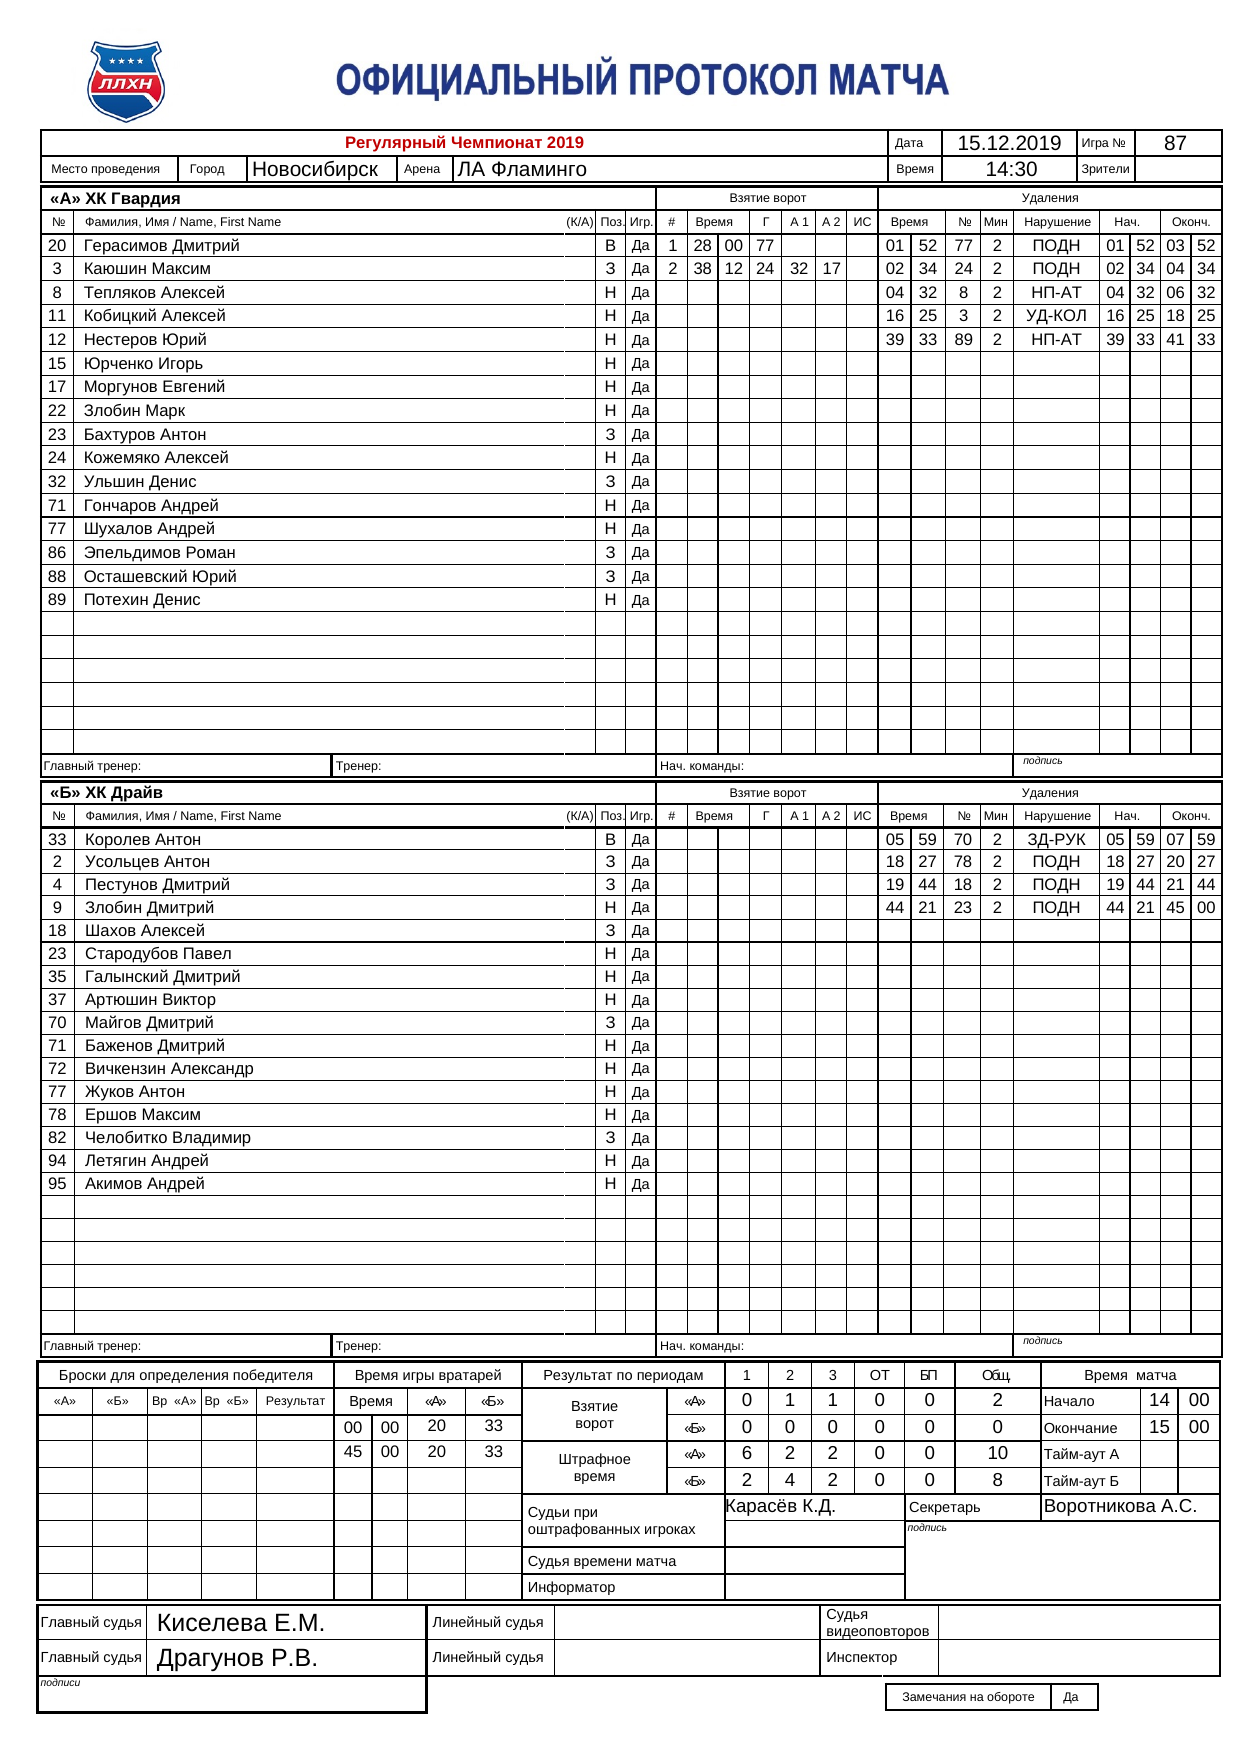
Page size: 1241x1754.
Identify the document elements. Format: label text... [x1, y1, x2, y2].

table_cell [626, 612, 655, 634]
table_cell 45 [335, 1441, 371, 1467]
table_cell [816, 1196, 846, 1218]
table_cell Н [596, 1081, 625, 1103]
table_cell [782, 730, 815, 753]
table_cell Да [626, 399, 655, 422]
table_cell [1014, 1288, 1099, 1310]
table_cell А 1 [782, 211, 815, 233]
table_cell [565, 966, 595, 987]
table_cell ЛА Фламинго [454, 157, 887, 181]
table_cell 04 [879, 281, 910, 303]
table_cell 20 [1161, 850, 1190, 872]
table_cell [944, 1242, 980, 1264]
table_cell [565, 1196, 595, 1218]
table_cell [782, 612, 815, 634]
table_cell [981, 446, 1013, 469]
table_cell [688, 1058, 717, 1079]
table_cell [257, 1468, 333, 1493]
table_cell Главный судья [39, 1606, 146, 1639]
table_cell [74, 683, 564, 706]
table_cell [1100, 1311, 1129, 1333]
table_cell [816, 1058, 846, 1079]
table_cell 72 [42, 1058, 74, 1079]
table_cell [816, 235, 846, 256]
table_cell [981, 588, 1013, 611]
table_cell [74, 730, 564, 753]
table_cell [565, 683, 595, 706]
table_cell Челобитко Владимир [75, 1127, 564, 1149]
table_cell [981, 943, 1013, 964]
table_cell [847, 966, 877, 987]
table_cell [912, 1035, 943, 1057]
table_cell [39, 1468, 92, 1493]
table_cell [879, 1035, 910, 1057]
table_cell [750, 446, 781, 469]
table_cell Вр «А» [148, 1389, 201, 1413]
table_cell [946, 659, 980, 682]
table_cell [1100, 1150, 1129, 1172]
table_cell [879, 541, 910, 564]
table_cell [688, 730, 717, 753]
table_cell [688, 470, 717, 493]
table_cell 2 [981, 257, 1013, 280]
table_cell Да [626, 966, 655, 987]
table_cell [1014, 636, 1099, 658]
table_cell [816, 683, 846, 706]
table_cell [626, 1311, 655, 1333]
table_cell Время [889, 157, 941, 181]
table_cell [912, 1219, 943, 1241]
table_cell [879, 1219, 910, 1241]
table_cell [596, 1242, 625, 1264]
table_cell [912, 943, 943, 964]
table_cell [565, 730, 595, 753]
table_cell 12 [719, 257, 749, 280]
table_cell [688, 636, 717, 658]
table_cell ПОДН [1014, 896, 1099, 918]
table_cell [847, 707, 877, 729]
table_cell [688, 1150, 717, 1172]
table_cell [1192, 989, 1221, 1011]
table_cell З [596, 874, 625, 895]
table_cell [565, 1081, 595, 1103]
table_cell [555, 1640, 819, 1675]
table_cell [565, 943, 595, 964]
table_cell [408, 1494, 465, 1520]
table_cell НП-АТ [1014, 328, 1099, 351]
table_cell [596, 636, 625, 658]
table_cell [944, 1219, 980, 1241]
table_cell [688, 494, 717, 516]
table_cell 04 [1100, 281, 1129, 303]
table_cell [816, 659, 846, 682]
table_cell 0 [905, 1415, 954, 1440]
table_cell [466, 1547, 521, 1573]
table_cell [1131, 588, 1160, 611]
table_cell [750, 1127, 781, 1149]
table_cell [688, 850, 717, 872]
table_cell 18 [879, 850, 910, 872]
table_cell ИС [847, 211, 877, 233]
table_cell [1014, 1219, 1099, 1241]
table_cell 44 [1100, 896, 1129, 918]
table_cell [981, 683, 1013, 706]
table_cell [1131, 659, 1160, 682]
table_cell [596, 707, 625, 729]
table_cell [750, 659, 781, 682]
table_cell [726, 1548, 904, 1573]
table_cell [688, 399, 717, 422]
table_cell [981, 1150, 1013, 1172]
table_cell [408, 1521, 465, 1546]
table_cell [750, 1081, 781, 1103]
table_cell 2 [981, 281, 1013, 303]
table_cell [1131, 399, 1160, 422]
table_cell [1192, 1081, 1221, 1103]
table_cell [847, 305, 877, 327]
table_cell [719, 874, 749, 895]
table_cell [816, 1081, 846, 1103]
table_cell [42, 659, 73, 682]
table_cell [1141, 1468, 1177, 1493]
table_cell Окончание [1042, 1415, 1140, 1440]
table_cell [750, 920, 781, 941]
table_cell З [596, 423, 625, 445]
table_cell [257, 1574, 333, 1599]
table_cell [816, 1104, 846, 1126]
table_cell [565, 423, 595, 445]
table_cell [565, 920, 595, 941]
table_cell [750, 636, 781, 658]
table_cell 86 [42, 541, 73, 564]
table_cell [912, 730, 945, 753]
table_cell [816, 494, 846, 516]
table_cell 8 [946, 281, 980, 303]
table_cell [688, 588, 717, 611]
table_cell Оконч. [1161, 805, 1221, 826]
table_cell Время [335, 1389, 407, 1413]
table_cell [750, 399, 781, 422]
table_cell 2 [812, 1468, 854, 1493]
table_cell [946, 612, 980, 634]
table_cell [74, 659, 564, 682]
table_cell [816, 829, 846, 849]
table_cell [688, 541, 717, 564]
table_cell [1014, 707, 1099, 729]
table_cell Да [626, 423, 655, 445]
table_cell [565, 989, 595, 1011]
table_cell 2 [981, 850, 1013, 872]
table_cell Г [750, 805, 781, 826]
table_cell [912, 1242, 943, 1264]
table_cell [1014, 399, 1099, 422]
table_cell [944, 1265, 980, 1287]
table_cell 2 [769, 1442, 811, 1467]
table_cell [750, 541, 781, 564]
table_cell [688, 376, 717, 398]
table_cell Вичкензин Александр [75, 1058, 564, 1079]
table_cell 41 [1161, 328, 1190, 351]
table_cell [816, 399, 846, 422]
table_cell [1100, 352, 1129, 374]
table_header Удаления [879, 783, 1221, 803]
table_cell Кобицкий Алексей [74, 305, 564, 327]
table_cell [1192, 920, 1221, 941]
table_cell [879, 1127, 910, 1149]
table_cell Воротникова А.С. [1042, 1495, 1219, 1520]
table_cell 8 [42, 281, 73, 303]
table_cell [879, 376, 910, 398]
table_cell [981, 1288, 1013, 1310]
table_cell Баженов Дмитрий [75, 1035, 564, 1057]
table_cell 39 [1100, 328, 1129, 351]
table_cell [981, 518, 1013, 540]
table_cell [93, 1547, 147, 1573]
table_cell [688, 446, 717, 469]
table_cell [816, 565, 846, 587]
table_cell [1131, 352, 1160, 374]
table_cell [1161, 989, 1190, 1011]
table_cell [782, 305, 815, 327]
table_cell [782, 1035, 815, 1057]
table_cell Усольцев Антон [75, 850, 564, 872]
table_cell ИС [847, 805, 877, 826]
table_cell Инспектор [821, 1640, 938, 1675]
table_cell [981, 1173, 1013, 1195]
table_cell [373, 1547, 407, 1573]
table_cell 00 [1192, 896, 1221, 918]
table_cell [1014, 659, 1099, 682]
table_cell [688, 874, 717, 895]
table_cell ЗД-РУК [1014, 829, 1099, 849]
table_cell [782, 707, 815, 729]
table_cell [879, 565, 910, 587]
table_cell [847, 518, 877, 540]
table_cell [626, 659, 655, 682]
table_cell [39, 1547, 92, 1573]
table_cell [1100, 1058, 1129, 1079]
table_cell 33 [1192, 328, 1221, 351]
table_cell [657, 565, 687, 587]
table_cell [879, 920, 910, 941]
table_cell [1161, 494, 1190, 516]
table_cell [879, 1311, 910, 1333]
table_cell 12 [42, 328, 73, 351]
table_cell 52 [1131, 235, 1160, 256]
table_cell Информатор [523, 1575, 724, 1599]
table_cell [596, 659, 625, 682]
table_cell [750, 305, 781, 327]
table_cell [688, 1288, 717, 1310]
table_cell [1014, 1242, 1099, 1264]
table_cell [782, 1081, 815, 1103]
table_cell [1100, 966, 1129, 987]
table_cell [335, 1468, 371, 1493]
table_cell 88 [42, 565, 73, 587]
table_cell [816, 305, 846, 327]
table_cell [847, 281, 877, 303]
table_cell З [596, 850, 625, 872]
table_cell 94 [42, 1150, 74, 1172]
table_cell [688, 920, 717, 941]
table_cell Акимов Андрей [75, 1173, 564, 1195]
table_cell [782, 376, 815, 398]
table_cell 0 [905, 1468, 954, 1493]
table_cell [750, 612, 781, 634]
table_cell 2 [726, 1468, 768, 1493]
table_cell 16 [879, 305, 910, 327]
table_cell [782, 281, 815, 303]
table_cell [148, 1416, 201, 1440]
table_cell [981, 352, 1013, 374]
table_cell [816, 1012, 846, 1033]
table_cell 2 [657, 257, 687, 280]
table_cell [816, 920, 846, 941]
table_cell [879, 1104, 910, 1126]
table_cell [657, 1127, 687, 1149]
table_cell [782, 1311, 815, 1333]
table_cell [74, 636, 564, 658]
table_cell [847, 1311, 877, 1333]
table_cell [1161, 1196, 1190, 1218]
table_cell [373, 1468, 407, 1493]
table_cell [688, 943, 717, 964]
table_cell [565, 829, 595, 849]
table_cell [1131, 446, 1160, 469]
table_cell «Б» [93, 1389, 147, 1413]
table_cell Фамилия, Имя / Name, First Name [74, 211, 565, 233]
table_cell [1100, 683, 1129, 706]
table_cell [719, 1288, 749, 1310]
table_cell Н [596, 328, 625, 351]
table_cell [879, 659, 910, 682]
table_cell [719, 730, 749, 753]
table_cell 33 [466, 1416, 521, 1440]
table_cell [782, 683, 815, 706]
table_cell [1161, 1288, 1190, 1310]
table_cell [816, 470, 846, 493]
table_cell [1100, 1127, 1129, 1149]
table_cell Н [596, 1104, 625, 1126]
table_cell 20 [42, 235, 73, 256]
table_cell [466, 1494, 521, 1520]
table_cell [816, 1127, 846, 1149]
table_cell [912, 1127, 943, 1149]
table_cell [565, 399, 595, 422]
table_cell [719, 541, 749, 564]
table_cell [657, 829, 687, 849]
table_cell [879, 470, 910, 493]
table_cell [719, 1058, 749, 1079]
table_cell [879, 1150, 910, 1172]
table_cell 2 [981, 305, 1013, 327]
table_cell [750, 1219, 781, 1241]
table_cell Н [596, 989, 625, 1011]
table_cell Главный судья [39, 1640, 146, 1675]
table_cell [939, 1606, 1219, 1639]
table_cell [981, 1311, 1013, 1333]
table_cell Н [596, 1173, 625, 1195]
table_cell Линейный судья [428, 1606, 554, 1639]
table_cell [944, 943, 980, 964]
table_cell [750, 281, 781, 303]
table_cell [981, 730, 1013, 753]
table_cell [750, 1058, 781, 1079]
table_cell 0 [905, 1389, 954, 1413]
table_cell Нач. команды: [657, 755, 1012, 776]
table_cell [688, 1012, 717, 1033]
table_cell [879, 943, 910, 964]
table_cell [981, 541, 1013, 564]
table_cell 25 [1192, 305, 1221, 327]
table_cell Н [596, 1035, 625, 1057]
table_cell [939, 1640, 1219, 1675]
table_cell 0 [905, 1442, 954, 1467]
table_cell ПОДН [1014, 257, 1099, 280]
table_cell [565, 352, 595, 374]
table_cell [981, 423, 1013, 445]
table_cell 21 [912, 896, 943, 918]
table_cell [816, 896, 846, 918]
table_cell [782, 989, 815, 1011]
table_cell [565, 896, 595, 918]
table_cell [657, 446, 687, 469]
table_cell 14 [1141, 1389, 1177, 1413]
table_cell [565, 376, 595, 398]
table_cell [750, 829, 781, 849]
table_cell [1131, 518, 1160, 540]
table_cell 27 [1192, 850, 1221, 872]
table_cell [202, 1547, 256, 1573]
table_cell [981, 966, 1013, 987]
table_cell [565, 1265, 595, 1287]
table_cell [1014, 1265, 1099, 1287]
table_cell [946, 683, 980, 706]
table_cell [657, 943, 687, 964]
table_cell 39 [879, 328, 910, 351]
table_cell [1131, 1127, 1160, 1149]
table_cell [816, 1288, 846, 1310]
table_cell [1161, 1012, 1190, 1033]
table_cell [912, 707, 945, 729]
table_cell [688, 1173, 717, 1195]
table_cell [750, 1150, 781, 1172]
table_header «А» ХК Гвардия [42, 188, 655, 209]
table_cell [565, 1311, 595, 1333]
table_cell [912, 588, 945, 611]
table_cell [782, 1196, 815, 1218]
table_cell [1131, 1242, 1160, 1264]
table_cell [1131, 943, 1160, 964]
table_cell [657, 1219, 687, 1241]
table_cell [944, 1012, 980, 1033]
table_cell [657, 1104, 687, 1126]
table_cell 21 [1131, 896, 1160, 918]
table_cell [257, 1494, 333, 1520]
table_cell [912, 541, 945, 564]
table_header ОТ [855, 1363, 904, 1387]
table_cell Вр «Б» [202, 1389, 256, 1413]
table_cell [657, 494, 687, 516]
table_cell ПОДН [1014, 874, 1099, 895]
table_cell [565, 541, 595, 564]
table_cell [1014, 1104, 1099, 1126]
table_cell 33 [1131, 328, 1160, 351]
table_cell [847, 423, 877, 445]
table_cell [782, 541, 815, 564]
table_cell [847, 446, 877, 469]
table_cell [981, 1242, 1013, 1264]
table_cell [750, 494, 781, 516]
table_cell [1014, 1173, 1099, 1195]
table_cell [1014, 518, 1099, 540]
table_cell [816, 966, 846, 987]
table_cell [847, 399, 877, 422]
table_cell 0 [855, 1442, 904, 1467]
table_cell [657, 352, 687, 374]
table_cell [688, 1127, 717, 1149]
table_cell 45 [1161, 896, 1190, 918]
table_cell [981, 989, 1013, 1011]
table_header БП [905, 1363, 954, 1387]
table_cell 35 [42, 966, 74, 987]
table_cell [946, 565, 980, 587]
table_cell [719, 1081, 749, 1103]
table_header Время матча [1042, 1363, 1219, 1387]
table_cell [946, 399, 980, 422]
table_cell 59 [1192, 829, 1221, 849]
table_cell [466, 1574, 521, 1599]
table_header Взятие ворот [657, 188, 877, 209]
table_cell 06 [1161, 281, 1190, 303]
table_cell Пестунов Дмитрий [75, 874, 564, 895]
table_cell Нач. команды: [657, 1335, 1012, 1356]
table_cell 0 [855, 1389, 904, 1413]
table_cell [912, 470, 945, 493]
table_cell [816, 707, 846, 729]
table_cell [719, 896, 749, 918]
table_cell (К/А) [565, 805, 595, 826]
table_cell (К/А) [565, 211, 595, 233]
table_cell 23 [944, 896, 980, 918]
table_cell [1014, 588, 1099, 611]
table_header 1 [726, 1363, 768, 1387]
table_cell [565, 874, 595, 895]
table_cell [1161, 518, 1190, 540]
table_cell [1100, 943, 1129, 964]
table_cell [946, 352, 980, 374]
table_cell № [42, 805, 74, 826]
table_cell 3 [42, 257, 73, 280]
table_cell [1100, 541, 1129, 564]
table_cell 32 [1131, 281, 1160, 303]
table_cell [1131, 423, 1160, 445]
table_cell [981, 470, 1013, 493]
table_cell 02 [879, 257, 910, 280]
table_cell [657, 730, 687, 753]
table_cell 33 [42, 829, 74, 849]
table_cell [750, 1265, 781, 1287]
table_cell [1014, 470, 1099, 493]
table_cell [946, 730, 980, 753]
table_cell # [657, 805, 687, 826]
table_cell [847, 1081, 877, 1103]
table_cell 15 [1141, 1415, 1177, 1440]
table_cell [1192, 683, 1221, 706]
table_cell В [596, 829, 625, 849]
table_cell [782, 1173, 815, 1195]
table_cell [202, 1494, 256, 1520]
table_cell [981, 707, 1013, 729]
table_cell [816, 1173, 846, 1195]
table_cell Моргунов Евгений [74, 376, 564, 398]
table_cell [782, 1058, 815, 1079]
table_cell [847, 1012, 877, 1033]
table_cell [688, 1081, 717, 1103]
table_cell 78 [944, 850, 980, 872]
table_cell 0 [726, 1389, 768, 1413]
table_cell 02 [1100, 257, 1129, 280]
table_cell 16 [1100, 305, 1129, 327]
table_cell [565, 1127, 595, 1149]
table_cell Штрафное время [523, 1442, 666, 1493]
table_cell [1014, 1012, 1099, 1033]
picture [5, 28, 1179, 129]
table_cell 70 [42, 1012, 74, 1033]
table_cell [1014, 352, 1099, 374]
table_cell Н [596, 446, 625, 469]
table_cell [912, 659, 945, 682]
table_cell подпись [906, 1522, 1219, 1599]
table_header Да [1052, 1685, 1097, 1709]
table_cell [981, 494, 1013, 516]
table_cell [1161, 612, 1190, 634]
table_cell [750, 683, 781, 706]
table_cell Да [626, 1127, 655, 1149]
table_cell Н [596, 1058, 625, 1079]
table_cell Гончаров Андрей [74, 494, 564, 516]
table_cell [719, 494, 749, 516]
table_cell [202, 1468, 256, 1493]
table_header Игра № [1078, 131, 1134, 155]
table_cell [719, 518, 749, 540]
table_cell [782, 1104, 815, 1126]
table_cell [719, 1104, 749, 1126]
table_cell [816, 446, 846, 469]
table_cell [93, 1468, 147, 1493]
table_cell [1100, 1012, 1129, 1033]
table_cell 2 [981, 829, 1013, 849]
table_cell З [596, 541, 625, 564]
table_cell [912, 518, 945, 540]
table_cell [1100, 1104, 1129, 1126]
table_cell Секретарь [906, 1495, 1040, 1520]
table_cell [782, 850, 815, 872]
table_cell 19 [879, 874, 910, 895]
table_cell [879, 707, 910, 729]
table_cell Да [626, 305, 655, 327]
table_cell Н [596, 966, 625, 987]
table_cell [879, 1242, 910, 1264]
table_cell 24 [42, 446, 73, 469]
table_cell Осташевский Юрий [74, 565, 564, 587]
table_cell [912, 1081, 943, 1103]
table_cell [782, 399, 815, 422]
table_cell [782, 352, 815, 374]
table_cell [1014, 376, 1099, 398]
table_cell [657, 281, 687, 303]
table_cell [750, 1196, 781, 1218]
table_cell 1 [769, 1389, 811, 1413]
table_cell [1161, 1127, 1190, 1149]
table_cell Карасёв К.Д. [726, 1495, 904, 1520]
table_cell 00 [373, 1416, 407, 1440]
table_cell [688, 1265, 717, 1287]
table_cell [688, 565, 717, 587]
table_cell Юрченко Игорь [74, 352, 564, 374]
table_cell 44 [912, 874, 943, 895]
table_cell [1131, 1219, 1160, 1241]
table_cell [1131, 1288, 1160, 1310]
table_cell [847, 1288, 877, 1310]
table_cell [1161, 588, 1190, 611]
table_cell [1179, 1441, 1219, 1467]
table_cell Да [626, 850, 655, 872]
table_cell [688, 1311, 717, 1333]
table_cell [1192, 376, 1221, 398]
table_cell [688, 966, 717, 987]
table_cell [879, 518, 910, 540]
table_cell [782, 1150, 815, 1172]
table_cell [847, 1219, 877, 1241]
table_cell [726, 1575, 904, 1599]
table_cell [428, 1677, 882, 1711]
table_cell [626, 636, 655, 658]
table_cell Тайм-аут Б [1042, 1468, 1140, 1493]
table_cell [912, 683, 945, 706]
table_cell [946, 376, 980, 398]
table_cell [847, 920, 877, 941]
table_cell [1131, 1265, 1160, 1287]
table_cell [466, 1468, 521, 1493]
table_cell [816, 1035, 846, 1057]
table_cell Н [596, 588, 625, 611]
table_cell [719, 376, 749, 398]
table_cell [879, 352, 910, 374]
table_cell [688, 352, 717, 374]
table_cell [596, 1219, 625, 1241]
table_cell [1100, 494, 1129, 516]
table_cell [657, 399, 687, 422]
table_cell [202, 1441, 256, 1467]
table_cell 00 [1179, 1415, 1219, 1440]
table_cell Да [626, 1104, 655, 1126]
table_cell [782, 446, 815, 469]
table_cell Шахов Алексей [75, 920, 564, 941]
table_cell [408, 1547, 465, 1573]
table_cell Н [596, 399, 625, 422]
table_cell [148, 1468, 201, 1493]
table_cell Драгунов Р.В. [147, 1640, 425, 1675]
table_cell 0 [769, 1415, 811, 1440]
table_cell Н [596, 943, 625, 964]
table_cell [1131, 612, 1160, 634]
table_cell [1192, 707, 1221, 729]
table_cell [750, 1104, 781, 1126]
table_cell [879, 636, 910, 658]
table_cell 18 [1100, 850, 1129, 872]
table_cell Да [626, 235, 655, 256]
table_cell [816, 730, 846, 753]
table_cell [946, 588, 980, 611]
table_cell [981, 1058, 1013, 1079]
table_cell [466, 1521, 521, 1546]
table_cell [1161, 1081, 1190, 1103]
table_cell [719, 989, 749, 1011]
table_cell Тайм-аут А [1042, 1441, 1140, 1467]
table_cell «А» [668, 1389, 724, 1413]
table_cell [1192, 943, 1221, 964]
table_cell [148, 1441, 201, 1467]
table_cell 52 [912, 235, 945, 256]
table_cell [719, 659, 749, 682]
table_cell [565, 235, 595, 256]
table_cell Герасимов Дмитрий [74, 235, 564, 256]
table_cell [657, 896, 687, 918]
table_cell [1161, 565, 1190, 587]
table_cell [944, 1104, 980, 1126]
table_cell [1100, 989, 1129, 1011]
table_cell 25 [1131, 305, 1160, 327]
table_cell [879, 1058, 910, 1079]
table_cell [782, 1288, 815, 1310]
table_cell [1161, 446, 1190, 469]
table_cell [657, 1265, 687, 1287]
table_cell [816, 281, 846, 303]
table_cell [816, 518, 846, 540]
table_cell [750, 565, 781, 587]
table_header 87 [1136, 131, 1221, 155]
table_cell [912, 966, 943, 987]
table_cell Киселева Е.М. [147, 1606, 425, 1639]
table_cell Да [626, 565, 655, 587]
table_cell 33 [466, 1441, 521, 1467]
table_cell [1100, 446, 1129, 469]
table_cell Мин [981, 805, 1013, 826]
table_cell Да [626, 352, 655, 374]
table_cell [688, 989, 717, 1011]
table_cell [750, 1012, 781, 1033]
table_cell [946, 707, 980, 729]
table_cell [782, 328, 815, 351]
table_cell [335, 1494, 371, 1520]
table_cell [1131, 730, 1160, 753]
table_cell [719, 423, 749, 445]
table_cell Да [626, 874, 655, 895]
table_cell [944, 1173, 980, 1195]
table_cell Ульшин Денис [74, 470, 564, 493]
table_cell [719, 1196, 749, 1218]
table_cell [750, 1035, 781, 1057]
table_cell [847, 730, 877, 753]
table_cell ПОДН [1014, 235, 1099, 256]
table_cell [657, 423, 687, 445]
table_cell [946, 446, 980, 469]
table_cell [719, 683, 749, 706]
table_cell [719, 1035, 749, 1057]
table_cell [1161, 1242, 1190, 1264]
table_cell [981, 659, 1013, 682]
table_cell 04 [1161, 257, 1190, 280]
table_cell [688, 612, 717, 634]
table_cell [257, 1521, 333, 1546]
table_cell [657, 1173, 687, 1195]
table_cell [1100, 1081, 1129, 1103]
table_cell Шухалов Андрей [74, 518, 564, 540]
table_cell [1161, 376, 1190, 398]
table_cell [782, 659, 815, 682]
table_cell Результат [257, 1389, 333, 1413]
table_cell 38 [688, 257, 717, 280]
table_cell Тренер: [333, 755, 655, 776]
table_cell [912, 376, 945, 398]
table_cell Н [596, 896, 625, 918]
table_cell [42, 1288, 74, 1310]
table_cell [944, 989, 980, 1011]
table_cell [688, 423, 717, 445]
table_cell [596, 1196, 625, 1218]
table_cell [1161, 470, 1190, 493]
table_cell 23 [42, 943, 74, 964]
table_cell НП-АТ [1014, 281, 1099, 303]
table_cell Галынский Дмитрий [75, 966, 564, 987]
table_cell [750, 1242, 781, 1264]
table_cell [847, 896, 877, 918]
table_cell [944, 1035, 980, 1057]
table_cell [373, 1574, 407, 1599]
table_cell 2 [812, 1442, 854, 1467]
table_cell 59 [912, 829, 943, 849]
table_cell 37 [42, 989, 74, 1011]
table_cell [565, 281, 595, 303]
table_cell Взятие ворот [523, 1389, 666, 1440]
table_cell [1100, 518, 1129, 540]
table_cell «А» [668, 1442, 724, 1467]
table_cell Да [626, 541, 655, 564]
table_cell [1161, 423, 1190, 445]
table_cell [1192, 1104, 1221, 1126]
table_cell [657, 1196, 687, 1218]
table_header Дата [889, 131, 941, 155]
table_cell [596, 1311, 625, 1333]
table_cell [565, 1219, 595, 1241]
table_cell 52 [1192, 235, 1221, 256]
table_cell [565, 588, 595, 611]
table_cell [565, 659, 595, 682]
table_cell [847, 1058, 877, 1079]
table_cell [719, 943, 749, 964]
table_cell [1100, 470, 1129, 493]
table_cell [719, 850, 749, 872]
table_cell 70 [944, 829, 980, 849]
table_cell [688, 1035, 717, 1057]
table_cell Летягин Андрей [75, 1150, 564, 1172]
table_header Общ. [956, 1363, 1040, 1387]
table_cell 24 [946, 257, 980, 280]
table_cell [981, 612, 1013, 634]
table_cell Да [626, 989, 655, 1011]
table_cell Судья видеоповторов [821, 1606, 938, 1639]
table_cell [1131, 1196, 1160, 1218]
table_cell [847, 850, 877, 872]
table_cell [1192, 1150, 1221, 1172]
table_cell [335, 1547, 371, 1573]
table_cell Потехин Денис [74, 588, 564, 611]
table_cell Злобин Дмитрий [75, 896, 564, 918]
table_cell [944, 1127, 980, 1149]
table_cell Главный тренер: [42, 755, 330, 776]
table_cell [565, 1288, 595, 1310]
table_cell 0 [956, 1415, 1040, 1440]
table_cell Каюшин Максим [74, 257, 564, 280]
table_cell 4 [769, 1468, 811, 1493]
table_cell [782, 874, 815, 895]
table_cell [335, 1521, 371, 1546]
table_cell [657, 1058, 687, 1079]
table_header Удаления [879, 188, 1221, 209]
table_cell [946, 636, 980, 658]
table_cell [1131, 1035, 1160, 1057]
table_cell [719, 966, 749, 987]
table_cell Да [626, 1173, 655, 1195]
table_cell [879, 683, 910, 706]
table_cell [1014, 565, 1099, 587]
table_cell [1131, 1173, 1160, 1195]
table_cell [1131, 541, 1160, 564]
table_cell 78 [42, 1104, 74, 1126]
table_cell [782, 920, 815, 941]
table_cell [1100, 612, 1129, 634]
table_cell [847, 612, 877, 634]
table_cell 17 [42, 376, 73, 398]
table_cell [688, 1219, 717, 1241]
table_cell [1131, 494, 1160, 516]
table_cell 95 [42, 1173, 74, 1195]
table_cell [981, 1219, 1013, 1241]
table_cell [719, 920, 749, 941]
table_cell Фамилия, Имя / Name, First Name [75, 805, 565, 826]
table_cell 01 [879, 235, 910, 256]
table_cell [148, 1521, 201, 1546]
table_cell [565, 1104, 595, 1126]
table_cell [912, 1196, 943, 1218]
table_cell [657, 850, 687, 872]
table_cell Да [626, 281, 655, 303]
table_cell [1161, 707, 1190, 729]
table_cell [1161, 1104, 1190, 1126]
table_cell [719, 1219, 749, 1241]
table_cell [657, 305, 687, 327]
table_cell [1192, 1219, 1221, 1241]
table_cell [565, 1035, 595, 1057]
table_cell [688, 896, 717, 918]
table_cell З [596, 565, 625, 587]
table_cell [1161, 1311, 1190, 1333]
table_cell Да [626, 257, 655, 280]
table_cell 27 [912, 850, 943, 872]
table_cell Зрители [1078, 157, 1134, 181]
table_cell 2 [42, 850, 74, 872]
table_cell Ершов Максим [75, 1104, 564, 1126]
table_cell [750, 966, 781, 987]
table_cell Судья времени матча [523, 1548, 724, 1573]
table_cell [1192, 352, 1221, 374]
table_cell 59 [1131, 829, 1160, 849]
table_cell [981, 376, 1013, 398]
table_cell 77 [42, 518, 73, 540]
table_cell [688, 1104, 717, 1126]
table_cell [1192, 565, 1221, 587]
table_cell [1192, 494, 1221, 516]
table_cell [1192, 966, 1221, 987]
table_cell [847, 874, 877, 895]
table_cell [626, 1196, 655, 1218]
table_cell [750, 874, 781, 895]
table_cell [657, 1012, 687, 1033]
table_cell подпись [1014, 755, 1221, 776]
table_cell [657, 328, 687, 351]
table_cell [847, 1265, 877, 1287]
table_cell [1192, 446, 1221, 469]
table_cell [1014, 1035, 1099, 1057]
table_cell [42, 1242, 74, 1264]
table_cell [626, 1242, 655, 1264]
table_cell [1100, 423, 1129, 445]
table_cell [782, 235, 815, 256]
table_cell [1131, 1058, 1160, 1079]
table_cell [879, 1288, 910, 1310]
table_cell З [596, 1012, 625, 1033]
table_cell [1192, 612, 1221, 634]
table_cell Мин [981, 211, 1013, 233]
table_cell [719, 829, 749, 849]
table_cell [1131, 376, 1160, 398]
table_cell [1192, 659, 1221, 682]
table_cell [782, 470, 815, 493]
table_cell 19 [1100, 874, 1129, 895]
table_cell [1131, 920, 1160, 941]
table_cell 25 [912, 305, 945, 327]
table_cell Оконч. [1161, 211, 1221, 233]
table_header 2 [769, 1363, 811, 1387]
table_cell [1161, 1035, 1190, 1057]
table_cell [750, 943, 781, 964]
table_cell [1014, 541, 1099, 564]
table_cell [626, 1288, 655, 1310]
table_cell [750, 352, 781, 374]
table_cell [816, 850, 846, 872]
table_cell [565, 446, 595, 469]
table_cell [408, 1468, 465, 1493]
table_cell [39, 1574, 92, 1599]
table_cell [879, 989, 910, 1011]
table_cell [912, 989, 943, 1011]
table_cell 89 [946, 328, 980, 351]
table_cell [944, 1288, 980, 1310]
table_cell Да [626, 494, 655, 516]
table_cell [879, 730, 910, 753]
table_header Взятие ворот [657, 783, 877, 803]
table_cell № [946, 211, 980, 233]
table_cell [879, 612, 910, 634]
table_cell [596, 683, 625, 706]
table_cell 2 [956, 1389, 1040, 1413]
table_cell [719, 1173, 749, 1195]
table_header 15.12.2019 [943, 131, 1076, 155]
table_header Результат по периодам [523, 1363, 724, 1387]
table_cell [782, 565, 815, 587]
table_cell [1131, 989, 1160, 1011]
table_cell 18 [944, 874, 980, 895]
table_cell [1192, 1265, 1221, 1287]
table_cell Место проведения [42, 157, 177, 181]
table_cell [816, 636, 846, 658]
table_cell [847, 565, 877, 587]
table_cell № [42, 211, 73, 233]
table_cell [847, 541, 877, 564]
table_cell 6 [726, 1442, 768, 1467]
table_cell Игр. [626, 211, 655, 233]
table_cell 17 [816, 257, 846, 280]
table_cell [1100, 730, 1129, 753]
table_cell Артюшин Виктор [75, 989, 564, 1011]
table_cell [719, 636, 749, 658]
table_cell [847, 352, 877, 374]
table_cell [912, 1288, 943, 1310]
table_cell [1014, 1311, 1099, 1333]
table_cell [1100, 588, 1129, 611]
table_cell [93, 1416, 147, 1440]
table_cell [847, 989, 877, 1011]
table_cell Да [626, 1150, 655, 1172]
table_cell Бахтуров Антон [74, 423, 564, 445]
table_cell [782, 1265, 815, 1287]
table_cell [1192, 1035, 1221, 1057]
table_cell [75, 1219, 564, 1241]
table_cell [1100, 659, 1129, 682]
table_cell 32 [1192, 281, 1221, 303]
table_cell Время [688, 805, 749, 826]
table_cell [1161, 659, 1190, 682]
table_cell [335, 1574, 371, 1599]
table_cell Н [596, 518, 625, 540]
table_cell [688, 1196, 717, 1218]
table_cell [719, 281, 749, 303]
table_cell [816, 1311, 846, 1333]
table_cell [565, 636, 595, 658]
table_cell [1100, 636, 1129, 658]
table_cell [1014, 1081, 1099, 1103]
table_cell [750, 328, 781, 351]
table_cell [1131, 1104, 1160, 1126]
table_cell [565, 518, 595, 540]
table_cell [1100, 1196, 1129, 1218]
table_cell Кожемяко Алексей [74, 446, 564, 469]
table_cell [816, 352, 846, 374]
table_cell [750, 850, 781, 872]
table_cell [1192, 1196, 1221, 1218]
table_cell [565, 850, 595, 872]
table_cell Да [626, 328, 655, 351]
table_cell [944, 1058, 980, 1079]
table_cell [816, 874, 846, 895]
table_cell 0 [855, 1468, 904, 1493]
table_cell [782, 1127, 815, 1149]
table_cell [93, 1494, 147, 1520]
table_cell Линейный судья [428, 1640, 554, 1675]
table_cell [750, 423, 781, 445]
table_cell [93, 1441, 147, 1467]
table_cell Время [879, 805, 943, 826]
table_cell [1161, 1058, 1190, 1079]
table_cell [1192, 730, 1221, 753]
table_header Броски для определения победителя [39, 1363, 333, 1387]
table_cell [782, 518, 815, 540]
table_cell [1014, 1127, 1099, 1149]
table_cell [782, 943, 815, 964]
table_cell [1192, 1173, 1221, 1195]
table_cell 00 [335, 1416, 371, 1440]
table_cell [847, 829, 877, 849]
table_cell [1161, 1265, 1190, 1287]
table_cell 89 [42, 588, 73, 611]
table_cell [719, 399, 749, 422]
table_cell [816, 588, 846, 611]
table_cell [42, 1265, 74, 1287]
table_cell [1100, 707, 1129, 729]
table_cell В [596, 235, 625, 256]
table_cell [782, 966, 815, 987]
table_cell [1161, 1150, 1190, 1172]
table_cell УД-КОЛ [1014, 305, 1099, 327]
table_cell [93, 1521, 147, 1546]
table_cell [946, 470, 980, 493]
table_cell 22 [42, 399, 73, 422]
table_cell [202, 1574, 256, 1599]
table_cell [847, 470, 877, 493]
table_cell [946, 541, 980, 564]
table_cell Новосибирск [248, 157, 396, 181]
table_cell [657, 1081, 687, 1103]
table_cell 44 [1192, 874, 1221, 895]
table_cell [1100, 1173, 1129, 1195]
table_cell [719, 1242, 749, 1264]
table_cell [883, 1677, 1220, 1681]
table_cell [981, 1265, 1013, 1287]
table_cell [657, 518, 687, 540]
table_cell [847, 1035, 877, 1057]
table_cell [944, 920, 980, 941]
table_cell [912, 1173, 943, 1195]
table_cell [1161, 920, 1190, 941]
table_cell [257, 1416, 333, 1440]
table_cell 0 [726, 1415, 768, 1440]
table_cell [408, 1574, 465, 1599]
table_cell [847, 257, 877, 280]
table_cell 77 [750, 235, 781, 256]
table_cell [1131, 1012, 1160, 1033]
table_cell [912, 1104, 943, 1126]
table_cell [912, 565, 945, 587]
table_cell [879, 1081, 910, 1103]
table_cell [946, 518, 980, 540]
table_cell [39, 1416, 92, 1440]
table_cell [75, 1311, 564, 1333]
table_cell [1192, 636, 1221, 658]
table_cell Стародубов Павел [75, 943, 564, 964]
table_cell [626, 707, 655, 729]
table_cell [1161, 1173, 1190, 1195]
table_cell [1131, 470, 1160, 493]
table_cell [816, 943, 846, 964]
table_cell 4 [42, 874, 74, 895]
table_cell Да [626, 1081, 655, 1103]
table_cell [1192, 470, 1221, 493]
table_cell [981, 565, 1013, 587]
table_cell Эпельдимов Роман [74, 541, 564, 564]
table_cell [1192, 1012, 1221, 1033]
table_cell [626, 1265, 655, 1287]
table_cell [816, 423, 846, 445]
table_cell [981, 1035, 1013, 1057]
table_cell 33 [912, 328, 945, 351]
table_cell Начало [1042, 1389, 1140, 1413]
table_cell [782, 1242, 815, 1264]
table_cell [847, 943, 877, 964]
table_cell [719, 1127, 749, 1149]
table_cell Да [626, 920, 655, 941]
table_cell Злобин Марк [74, 399, 564, 422]
table_cell Тренер: [333, 1335, 655, 1356]
table_cell [1100, 1035, 1129, 1057]
table_cell Н [596, 281, 625, 303]
table_cell [657, 636, 687, 658]
table_cell [1100, 1242, 1129, 1264]
table_cell [719, 446, 749, 469]
table_cell подписи [39, 1677, 425, 1711]
table_cell Жуков Антон [75, 1081, 564, 1103]
table_cell [202, 1416, 256, 1440]
table_cell 11 [42, 305, 73, 327]
table_cell 1 [812, 1389, 854, 1413]
table_cell «Б» [668, 1415, 724, 1440]
table_cell [719, 1150, 749, 1172]
table_cell [946, 494, 980, 516]
table_cell [944, 1196, 980, 1218]
table_cell Нарушение [1014, 211, 1099, 233]
table_cell [750, 730, 781, 753]
table_cell [42, 1219, 74, 1241]
table_cell [1131, 1081, 1160, 1103]
table_cell [879, 966, 910, 987]
table_cell [912, 446, 945, 469]
table_cell [688, 305, 717, 327]
table_cell 23 [42, 423, 73, 445]
table_cell [75, 1196, 564, 1218]
table_cell [1192, 423, 1221, 445]
table_cell [847, 1104, 877, 1126]
table_cell 00 [373, 1441, 407, 1467]
table_cell Нач. [1100, 805, 1160, 826]
table_cell [565, 707, 595, 729]
table_cell [847, 683, 877, 706]
table_cell [42, 636, 73, 658]
table_cell Н [596, 376, 625, 398]
table_cell Нач. [1100, 211, 1160, 233]
table_cell [847, 494, 877, 516]
table_cell [657, 588, 687, 611]
table_cell Да [626, 376, 655, 398]
table_cell [1192, 588, 1221, 611]
table_cell [946, 423, 980, 445]
table_cell Главный тренер: [42, 1335, 330, 1356]
table_cell Игр. [626, 805, 655, 826]
table_cell [148, 1494, 201, 1520]
table_cell [719, 565, 749, 587]
table_header 3 [812, 1363, 854, 1387]
table_cell [1131, 565, 1160, 587]
table_cell [719, 612, 749, 634]
table_cell [879, 1173, 910, 1195]
table_cell [42, 612, 73, 634]
table_cell [565, 470, 595, 493]
table_cell [1161, 683, 1190, 706]
table_cell [944, 1311, 980, 1333]
table_cell [42, 1311, 74, 1333]
table_cell [565, 494, 595, 516]
table_cell [1100, 1265, 1129, 1287]
table_header Регулярный Чемпионат 2019 [42, 131, 887, 155]
table_cell Да [626, 1012, 655, 1033]
table_cell [1192, 518, 1221, 540]
table_cell [719, 1012, 749, 1033]
table_cell [148, 1574, 201, 1599]
table_cell Нарушение [1014, 805, 1099, 826]
table_cell [1014, 446, 1099, 469]
table_cell [565, 1150, 595, 1172]
table_cell Да [626, 896, 655, 918]
table_cell 24 [750, 257, 781, 280]
table_cell [657, 541, 687, 564]
table_cell 2 [981, 896, 1013, 918]
table_cell [596, 730, 625, 753]
table_cell [816, 541, 846, 564]
table_cell [912, 1150, 943, 1172]
table_cell [42, 683, 73, 706]
table_cell [750, 707, 781, 729]
table_cell [1192, 1058, 1221, 1079]
table_cell [726, 1521, 904, 1546]
table_cell [1192, 1127, 1221, 1149]
table_cell [847, 235, 877, 256]
table_cell [1192, 1242, 1221, 1264]
table_cell Да [626, 588, 655, 611]
table_cell [1014, 966, 1099, 987]
table_cell [782, 896, 815, 918]
table_cell 44 [1131, 874, 1160, 895]
table_cell [74, 612, 564, 634]
table_cell [1014, 989, 1099, 1011]
table_cell [1014, 1150, 1099, 1172]
table_cell [1014, 920, 1099, 941]
table_cell 03 [1161, 235, 1190, 256]
table_cell [782, 636, 815, 658]
table_cell 14:30 [943, 157, 1076, 181]
table_cell [1131, 1150, 1160, 1172]
table_cell [719, 1311, 749, 1333]
table_cell «А» [408, 1389, 465, 1413]
table_cell 1 [657, 235, 687, 256]
table_cell [816, 1265, 846, 1287]
table_cell Да [626, 518, 655, 540]
table_cell 77 [946, 235, 980, 256]
table_cell [912, 399, 945, 422]
table_cell [626, 683, 655, 706]
table_cell Да [626, 470, 655, 493]
table_cell [1161, 636, 1190, 658]
table_cell Арена [398, 157, 452, 181]
table_cell [1014, 494, 1099, 516]
table_cell [565, 1173, 595, 1195]
table_cell А 2 [816, 211, 846, 233]
table_cell [1100, 920, 1129, 941]
table_cell [257, 1441, 333, 1467]
table_cell [75, 1288, 564, 1310]
table_cell [847, 376, 877, 398]
table_cell [1100, 376, 1129, 398]
table_header Время игры вратарей [335, 1363, 521, 1387]
table_cell «Б » [466, 1389, 521, 1413]
table_cell [688, 281, 717, 303]
table_cell [565, 1012, 595, 1033]
table_cell [1014, 1058, 1099, 1079]
table_cell [750, 989, 781, 1011]
table_cell [816, 612, 846, 634]
table_cell 00 [719, 235, 749, 256]
table_cell Поз. [596, 805, 625, 826]
table_cell Н [596, 352, 625, 374]
table_cell [657, 874, 687, 895]
table_cell [912, 423, 945, 445]
table_cell Поз. [596, 211, 625, 233]
table_cell [657, 470, 687, 493]
table_cell [1192, 1288, 1221, 1310]
table_cell [1192, 399, 1221, 422]
table_cell [1161, 943, 1190, 964]
table_cell [912, 920, 943, 941]
table_cell [782, 1219, 815, 1241]
table_cell А 2 [816, 805, 846, 826]
table_cell З [596, 1127, 625, 1149]
table_cell [879, 1196, 910, 1218]
table_cell [719, 328, 749, 351]
table_cell 2 [981, 235, 1013, 256]
table_cell [981, 399, 1013, 422]
table_cell [912, 1012, 943, 1033]
table_cell 9 [42, 896, 74, 918]
table_cell [596, 1265, 625, 1287]
table_cell [373, 1494, 407, 1520]
table_cell [981, 1081, 1013, 1103]
table_cell [750, 896, 781, 918]
table_cell [657, 1035, 687, 1057]
table_cell [1014, 1196, 1099, 1218]
table_cell Судьи при оштрафованных игроках [523, 1495, 724, 1546]
table_cell [657, 1150, 687, 1172]
table_cell [782, 494, 815, 516]
table_cell Город [179, 157, 246, 181]
table_cell [816, 989, 846, 1011]
table_cell 2 [981, 874, 1013, 895]
table_cell [719, 305, 749, 327]
table_cell № [944, 805, 980, 826]
table_cell [879, 399, 910, 422]
table_cell [688, 829, 717, 849]
table_cell Нестеров Юрий [74, 328, 564, 351]
table_cell [1136, 157, 1221, 181]
table_cell [565, 612, 595, 634]
table_cell 05 [879, 829, 910, 849]
table_cell [719, 352, 749, 374]
table_cell [39, 1441, 92, 1467]
table_cell [1131, 707, 1160, 729]
table_cell [981, 1012, 1013, 1033]
table_cell [981, 1196, 1013, 1218]
table_cell [719, 470, 749, 493]
table_cell [565, 328, 595, 351]
table_cell Королев Антон [75, 829, 564, 849]
table_cell [782, 829, 815, 849]
table_cell [847, 588, 877, 611]
table_cell [879, 1265, 910, 1287]
table_cell [750, 518, 781, 540]
table_cell [93, 1574, 147, 1599]
table_cell [847, 659, 877, 682]
table_cell [816, 1242, 846, 1264]
table_cell [912, 1265, 943, 1287]
table_cell [912, 352, 945, 374]
table_cell Н [596, 1150, 625, 1172]
table_cell 20 [408, 1441, 465, 1467]
table_cell Да [626, 943, 655, 964]
table_cell [750, 588, 781, 611]
table_cell [1179, 1468, 1219, 1493]
table_cell [981, 920, 1013, 941]
table_cell [1141, 1441, 1177, 1467]
table_cell [719, 1265, 749, 1287]
table_cell [74, 707, 564, 729]
table_header Замечания на обороте [887, 1685, 1050, 1709]
table_cell Да [626, 1035, 655, 1057]
table_cell [657, 683, 687, 706]
table_cell 32 [912, 281, 945, 303]
table_cell [565, 565, 595, 587]
table_cell З [596, 920, 625, 941]
table_cell [1131, 1311, 1160, 1333]
table_cell [750, 1173, 781, 1195]
table_cell 20 [408, 1416, 465, 1440]
table_cell # [657, 211, 687, 233]
table_cell [42, 730, 73, 753]
table_cell [879, 423, 910, 445]
table_cell [1014, 730, 1099, 753]
table_cell [750, 470, 781, 493]
table_cell [782, 423, 815, 445]
table_cell [1014, 612, 1099, 634]
table_cell [596, 612, 625, 634]
table_cell [750, 376, 781, 398]
table_cell [565, 257, 595, 280]
table_cell Н [596, 305, 625, 327]
table_cell [1161, 966, 1190, 987]
table_cell [847, 1127, 877, 1149]
table_cell 34 [1192, 257, 1221, 280]
table_cell 0 [855, 1415, 904, 1440]
table_cell Майгов Дмитрий [75, 1012, 564, 1033]
table_cell 00 [1179, 1389, 1219, 1413]
table_cell [879, 494, 910, 516]
table_cell 28 [688, 235, 717, 256]
table_cell [719, 707, 749, 729]
table_cell 3 [946, 305, 980, 327]
table_cell [750, 1311, 781, 1333]
table_cell [847, 1150, 877, 1172]
table_cell [816, 328, 846, 351]
table_cell [782, 588, 815, 611]
table_cell [1014, 683, 1099, 706]
table_cell 18 [1161, 305, 1190, 327]
table_cell [816, 1219, 846, 1241]
table_cell 71 [42, 494, 73, 516]
table_cell [688, 518, 717, 540]
table_cell [847, 1242, 877, 1264]
table_cell [1131, 636, 1160, 658]
table_cell [39, 1494, 92, 1520]
table_cell [1131, 683, 1160, 706]
table_cell 01 [1100, 235, 1129, 256]
table_cell [1100, 565, 1129, 587]
table_cell [944, 1081, 980, 1103]
table_cell [816, 376, 846, 398]
table_cell Тепляков Алексей [74, 281, 564, 303]
table_cell [657, 376, 687, 398]
table_cell А 1 [782, 805, 815, 826]
table_cell Да [626, 1058, 655, 1079]
table_cell [688, 659, 717, 682]
table_cell Время [879, 211, 945, 233]
table_cell 77 [42, 1081, 74, 1103]
table_cell [1161, 1219, 1190, 1241]
table_cell [75, 1265, 564, 1287]
table_cell [555, 1606, 819, 1639]
table_cell 34 [912, 257, 945, 280]
table_cell [879, 1012, 910, 1033]
table_cell [847, 1196, 877, 1218]
table_cell «А» [39, 1389, 92, 1413]
table_cell Да [626, 446, 655, 469]
table_cell [847, 636, 877, 658]
table_cell [202, 1521, 256, 1546]
table_cell 21 [1161, 874, 1190, 895]
table_cell 18 [42, 920, 74, 941]
table_cell [1014, 943, 1099, 964]
table_cell [565, 305, 595, 327]
table_cell [944, 966, 980, 987]
table_cell «Б» [668, 1468, 724, 1493]
table_header «Б» ХК Драйв [42, 783, 655, 803]
table_cell [912, 612, 945, 634]
table_cell [657, 707, 687, 729]
table_cell [688, 707, 717, 729]
table_cell [657, 920, 687, 941]
table_cell [981, 1127, 1013, 1149]
table_cell [688, 683, 717, 706]
table_cell [657, 1242, 687, 1264]
table_cell [847, 328, 877, 351]
table_cell 07 [1161, 829, 1190, 849]
table_cell [912, 1311, 943, 1333]
table_cell [1192, 1311, 1221, 1333]
table_cell 32 [42, 470, 73, 493]
table_cell 44 [879, 896, 910, 918]
table_cell 34 [1131, 257, 1160, 280]
table_cell [879, 446, 910, 469]
table_cell [719, 588, 749, 611]
table_cell [1161, 541, 1190, 564]
table_cell [1131, 966, 1160, 987]
table_cell [257, 1547, 333, 1573]
table_cell З [596, 257, 625, 280]
table_cell [373, 1521, 407, 1546]
table_cell [42, 1196, 74, 1218]
table_cell 10 [956, 1442, 1040, 1467]
table_cell [912, 494, 945, 516]
table_cell 15 [42, 352, 73, 374]
table_cell ПОДН [1014, 850, 1099, 872]
table_cell [1161, 352, 1190, 374]
table_cell [657, 989, 687, 1011]
table_cell 2 [981, 328, 1013, 351]
table_cell 05 [1100, 829, 1129, 849]
table_cell [1100, 1288, 1129, 1310]
table_cell [596, 1288, 625, 1310]
table_cell 8 [956, 1468, 1040, 1493]
table_cell З [596, 470, 625, 493]
table_cell [75, 1242, 564, 1264]
table_cell [657, 1311, 687, 1333]
table_cell [1099, 1682, 1220, 1711]
table_cell [626, 730, 655, 753]
table_cell [981, 1104, 1013, 1126]
table_cell подпись [1014, 1335, 1221, 1356]
table_cell [688, 328, 717, 351]
table_cell [148, 1547, 201, 1573]
table_cell [1161, 399, 1190, 422]
table_cell Г [750, 211, 781, 233]
table_cell [750, 1288, 781, 1310]
table_cell [1100, 399, 1129, 422]
table_cell [782, 1012, 815, 1033]
table_cell Н [596, 494, 625, 516]
table_cell [657, 612, 687, 634]
table_cell [657, 1288, 687, 1310]
table_cell [816, 1150, 846, 1172]
table_cell [657, 966, 687, 987]
table_cell [39, 1521, 92, 1546]
table_cell [626, 1219, 655, 1241]
table_cell Да [626, 829, 655, 849]
table_cell [879, 588, 910, 611]
table_cell [1014, 423, 1099, 445]
table_cell [912, 1058, 943, 1079]
table_cell 32 [782, 257, 815, 280]
table_cell [847, 1173, 877, 1195]
table_cell [42, 707, 73, 729]
table_cell [1100, 1219, 1129, 1241]
table_cell 0 [812, 1415, 854, 1440]
table_cell 71 [42, 1035, 74, 1057]
table_cell [981, 636, 1013, 658]
table_cell [912, 636, 945, 658]
table_cell [565, 1058, 595, 1079]
table_cell 27 [1131, 850, 1160, 872]
table_cell [1161, 730, 1190, 753]
table_cell [688, 1242, 717, 1264]
table_cell [565, 1242, 595, 1264]
table_cell Время [688, 211, 749, 233]
table_cell 82 [42, 1127, 74, 1149]
table_cell [944, 1150, 980, 1172]
table_cell [1192, 541, 1221, 564]
table_cell [657, 659, 687, 682]
